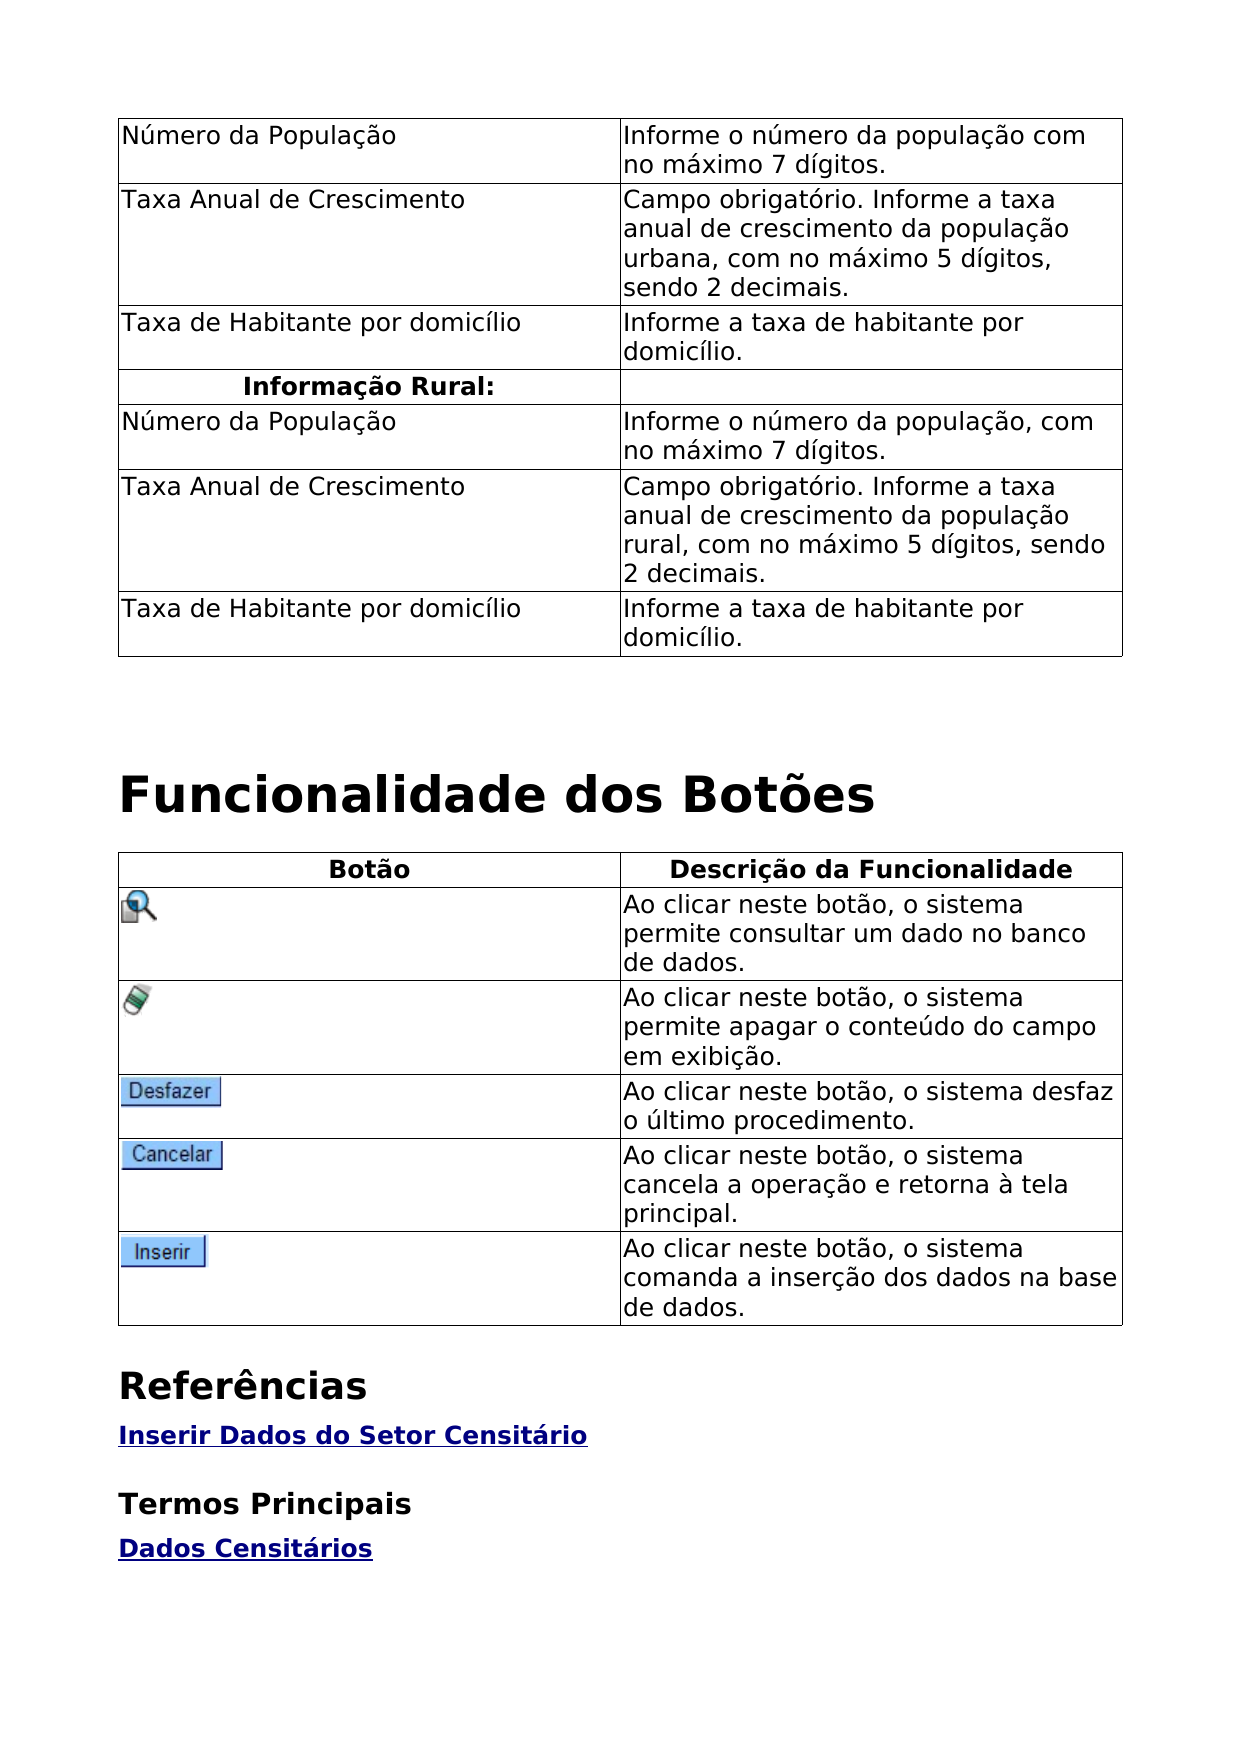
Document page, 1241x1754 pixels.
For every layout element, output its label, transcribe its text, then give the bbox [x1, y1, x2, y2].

table_cell [119, 981, 620, 1074]
picture [121, 1234, 209, 1269]
table_cell Número da População [119, 119, 620, 182]
subtitle Termos Principais [118, 1488, 1122, 1522]
table_cell [119, 888, 620, 980]
picture [121, 983, 153, 1017]
picture [121, 890, 157, 923]
table_header Botão [119, 853, 620, 887]
table_cell Ao clicar neste botão, o sistema desfaz o último procedimento. [621, 1075, 1122, 1138]
table_cell Taxa de Habitante por domicílio [119, 592, 620, 656]
table_cell Ao clicar neste botão, o sistema permite apagar o conteúdo do campo em exibição. [621, 981, 1122, 1074]
table_cell Ao clicar neste botão, o sistema cancela a operação e retorna à tela principal. [621, 1139, 1122, 1231]
text Inserir Dados do Setor Censitário [118, 1421, 1122, 1450]
table_cell Taxa de Habitante por domicílio [119, 306, 620, 369]
picture [121, 1141, 223, 1170]
table_cell Informe o número da população, com no máximo 7 dígitos. [621, 405, 1122, 469]
table_cell Número da População [119, 405, 620, 469]
table_cell [621, 370, 1122, 404]
text [118, 1576, 1122, 1634]
table_cell Taxa Anual de Crescimento [119, 470, 620, 591]
table_cell [119, 1075, 620, 1138]
table_header Descrição da Funcionalidade [621, 853, 1122, 887]
picture [121, 1076, 222, 1108]
subtitle Funcionalidade dos Botões [118, 766, 1122, 824]
table_cell Informe o número da população com no máximo 7 dígitos. [621, 119, 1122, 182]
table_cell Taxa Anual de Crescimento [119, 184, 620, 305]
table_cell Informação Rural: [119, 370, 620, 404]
table_cell Campo obrigatório. Informe a taxa anual de crescimento da população rural, com no máximo 5 dígitos, sendo 2 decimais. [621, 470, 1122, 591]
table_cell Ao clicar neste botão, o sistema permite consultar um dado no banco de dados. [621, 888, 1122, 980]
text Dados Censitários [118, 1534, 1122, 1563]
table_cell Informe a taxa de habitante por domicílio. [621, 592, 1122, 656]
table_cell [119, 1232, 620, 1325]
table_cell Ao clicar neste botão, o sistema comanda a inserção dos dados na base de dados. [621, 1232, 1122, 1325]
table_cell Campo obrigatório. Informe a taxa anual de crescimento da população urbana, com no máximo 5 dígitos, sendo 2 decimais. [621, 184, 1122, 305]
table_cell [119, 1139, 620, 1231]
table_cell Informe a taxa de habitante por domicílio. [621, 306, 1122, 369]
subtitle Referências [118, 1365, 1122, 1408]
